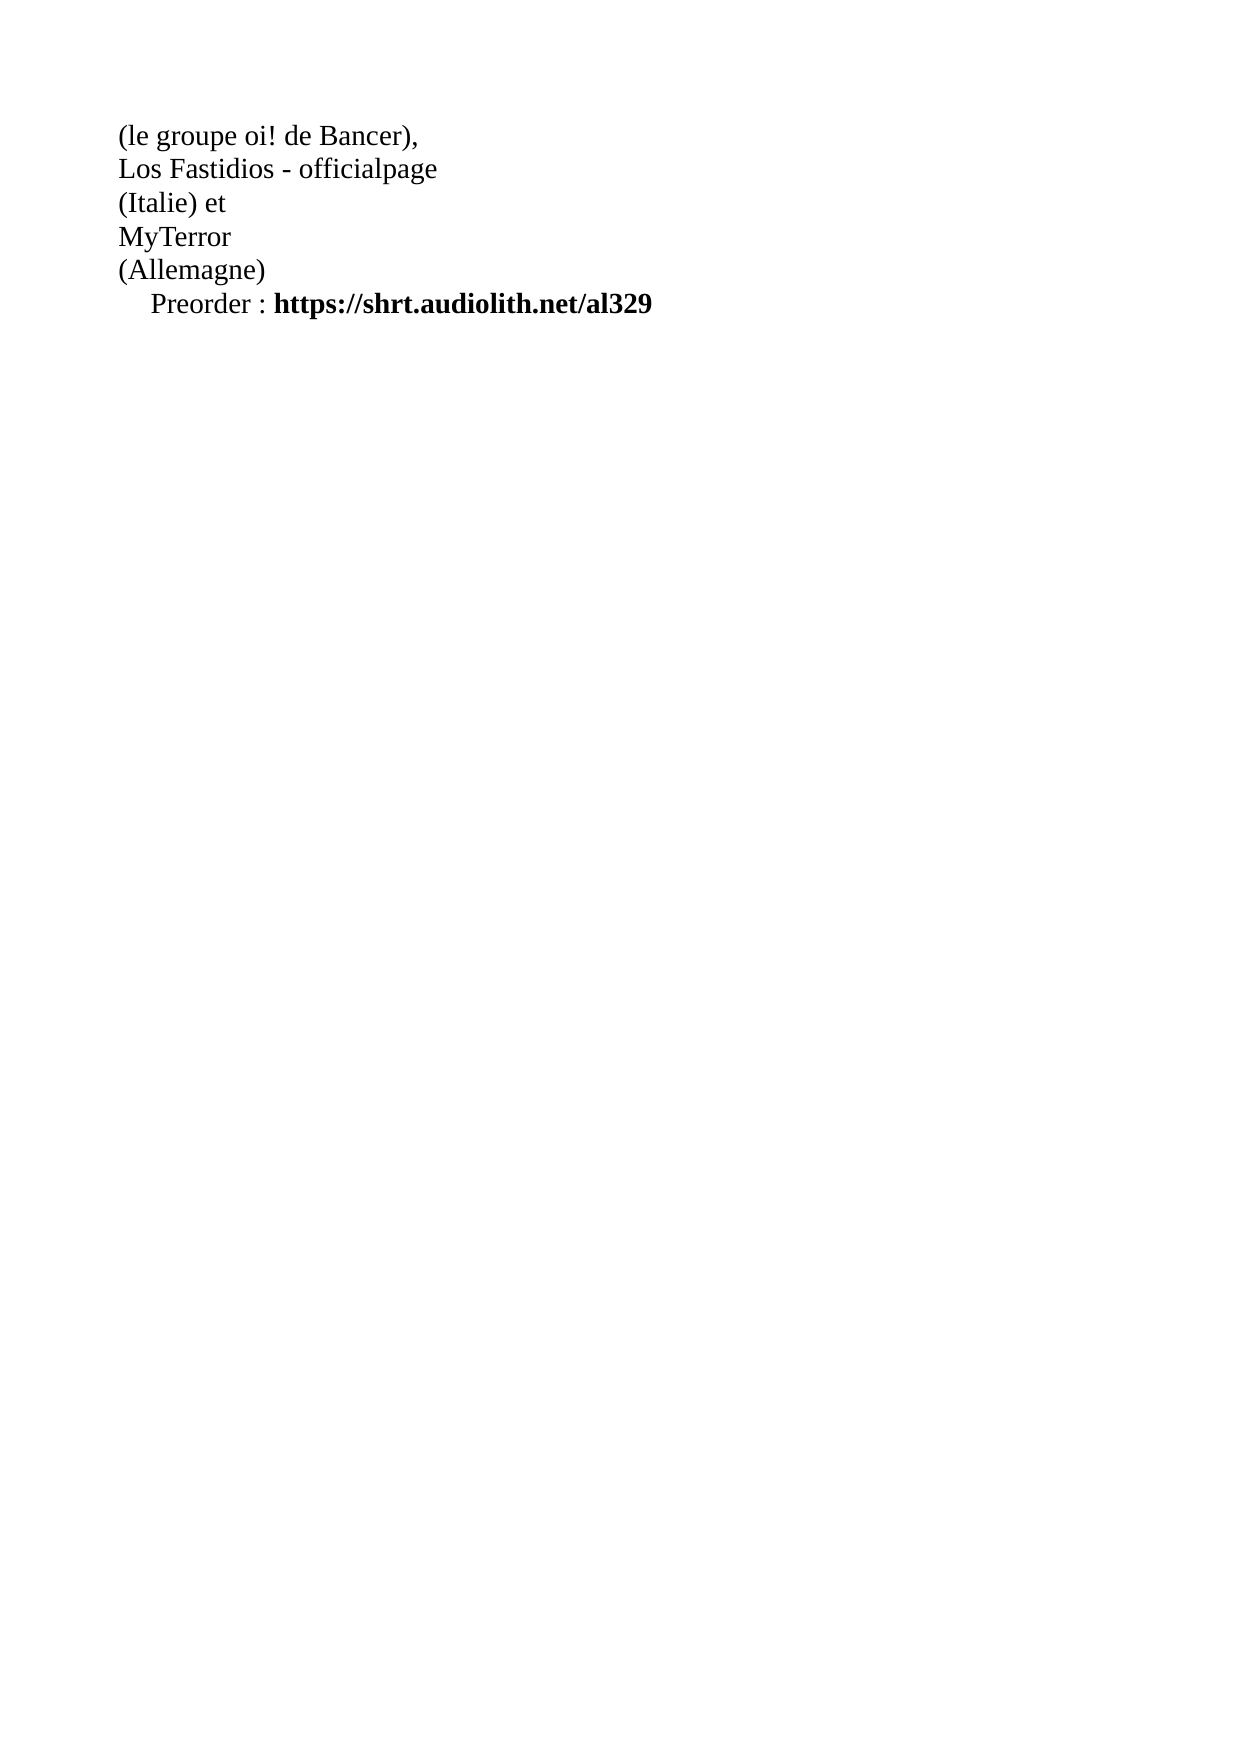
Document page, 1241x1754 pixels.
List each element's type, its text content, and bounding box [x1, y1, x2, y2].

text (Allemagne) [118, 252, 1122, 286]
text Preorder : https://shrt.audiolith.net/al329 [118, 286, 1122, 319]
text (le groupe oi! de Bancer), [118, 118, 1122, 152]
text (Italie) et [118, 185, 1122, 219]
text MyTerror [118, 219, 1122, 252]
text Los Fastidios - officialpage [118, 152, 1122, 185]
